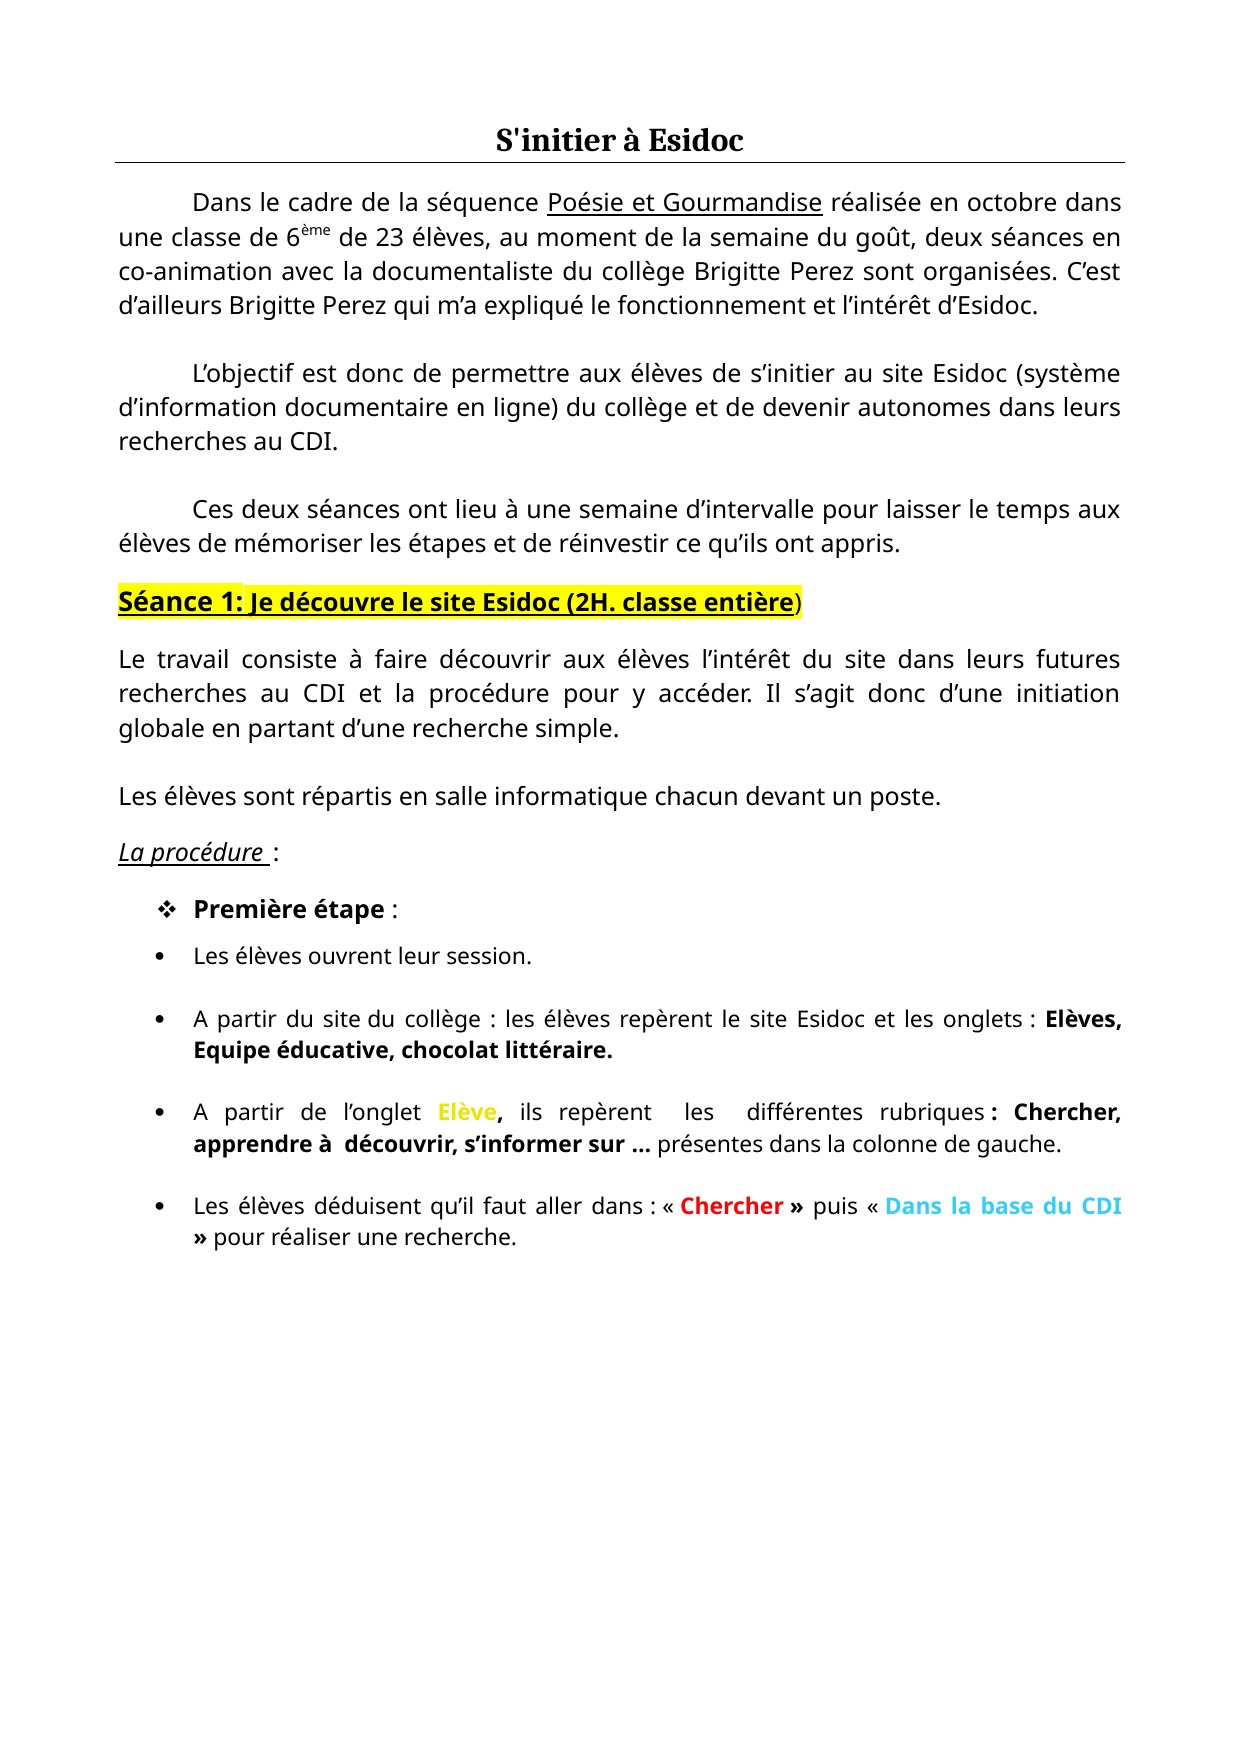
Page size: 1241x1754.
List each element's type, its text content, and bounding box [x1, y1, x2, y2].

text Le travail consiste à faire découvrir aux élèves l’intérêt du site dans leurs futures recherches au CDI et la procédure pour y accéder. Il s’agit donc d’une initiation globale en partant d’une recherche simple. [118, 642, 1122, 744]
text La procédure : [118, 835, 1122, 869]
text Les élèves sont répartis en salle informatique chacun devant un poste. [118, 778, 1122, 812]
text Dans le cadre de la séquence Poésie et Gourmandise réalisée en octobre dans une classe de 6ème de 23 élèves, au moment de la semaine du goût, deux séances en co-animation avec la documentaliste du collège Brigitte Perez sont organisées. C’est d’ailleurs Brigitte Perez qui m’a expliqué le fonctionnement et l’intérêt d’Esidoc. [118, 185, 1122, 321]
text L’objectif est donc de permettre aux élèves de s’initier au site Esidoc (système d’information documentaire en ligne) du collège et de devenir autonomes dans leurs recherches au CDI. [118, 355, 1122, 458]
list A partir du site du collège : les élèves repèrent le site Esidoc et les onglets : Elèves, Equipe éducative, chocolat littéraire. [156, 1003, 1122, 1065]
text Séance 1: Je découvre le site Esidoc (2H. classe entière) [118, 582, 1122, 619]
text Ces deux séances ont lieu à une semaine d’intervalle pour laisser le temps aux élèves de mémoriser les étapes et de réinvestir ce qu’ils ont appris. [118, 492, 1122, 560]
text S'initier à Esidoc [115, 118, 1125, 162]
list Les élèves ouvrent leur session. [156, 940, 1122, 971]
list Première étape : [156, 892, 1122, 926]
list Les élèves déduisent qu’il faut aller dans : « Chercher » puis « Dans la base du CDI » pour réaliser une recherche. [156, 1190, 1122, 1253]
list A partir de l’onglet Elève, ils repèrent les différentes rubriques : Chercher, apprendre à découvrir, s’informer sur … présentes dans la colonne de gauche. [156, 1096, 1122, 1159]
